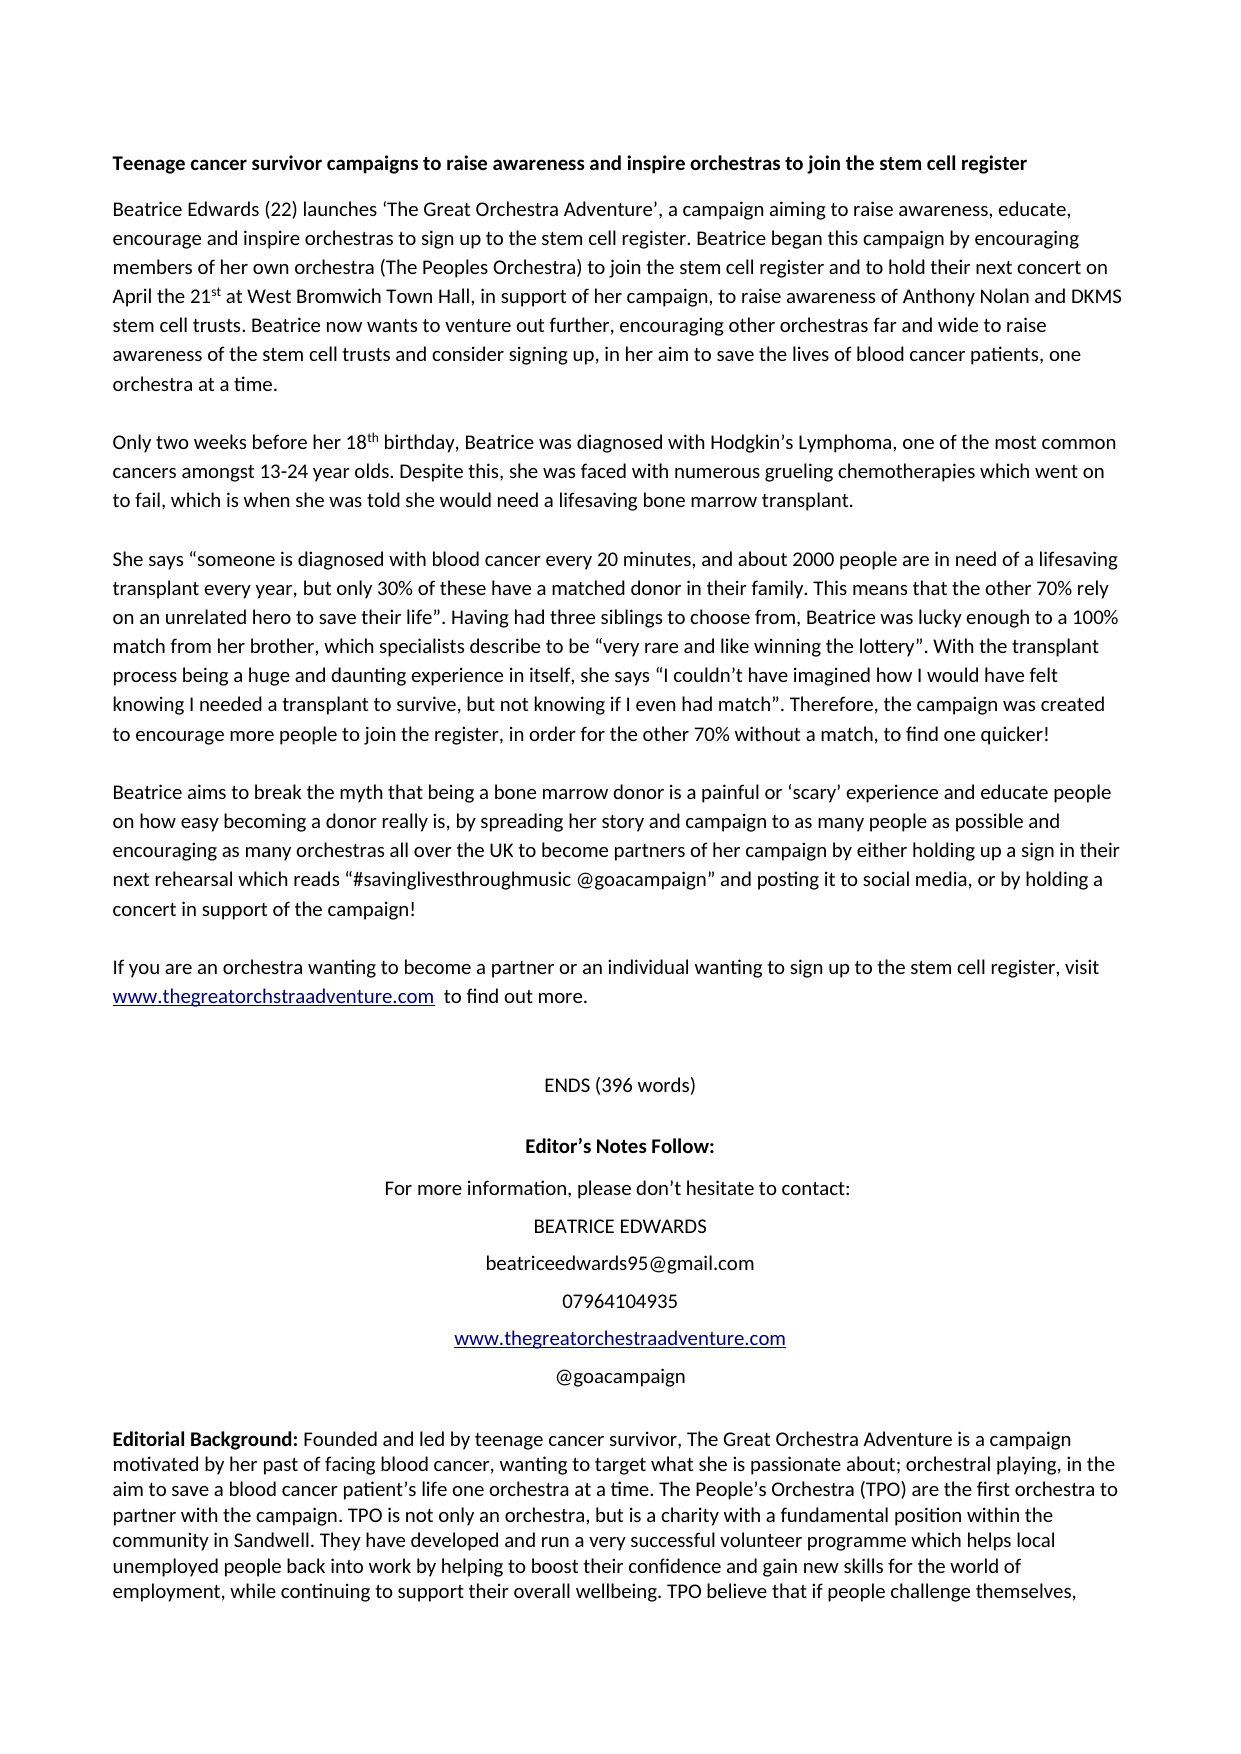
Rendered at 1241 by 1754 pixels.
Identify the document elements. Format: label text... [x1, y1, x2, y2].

text @goacampaign [112, 1351, 1128, 1388]
text Beatrice Edwards (22) launches ‘The Great Orchestra Adventure’, a campaign aiming to raise awareness, educate, encourage and inspire orchestras to sign up to the stem cell register. Beatrice began this campaign by encouraging members of her own orchestra (The Peoples Orchestra) to join the stem cell register and to hold their next concert on April the 21st at West Bromwich Town Hall, in support of her campaign, to raise awareness of Anthony Nolan and DKMS stem cell trusts. Beatrice now wants to venture out further, encouraging other orchestras far and wide to raise awareness of the stem cell trusts and consider signing up, in her aim to save the lives of blood cancer patients, one orchestra at a time. [112, 196, 1128, 396]
text www.thegreatorchestraadventure.com [112, 1313, 1128, 1351]
text ENDS (396 words) [112, 1072, 1128, 1128]
text For more information, please don’t hesitate to contact: [112, 1163, 1128, 1201]
text Only two weeks before her 18th birthday, Beatrice was diagnosed with Hodgkin’s Lymphoma, one of the most common cancers amongst 13-24 year olds. Despite this, she was faced with numerous grueling chemotherapies which went on to fail, which is when she was told she would need a lifesaving bone marrow transplant. [112, 400, 1128, 513]
text Editorial Background: Founded and led by teenage cancer survivor, The Great Orchestra Adventure is a campaign motivated by her past of facing blood cancer, wanting to target what she is passionate about; orchestral playing, in the aim to save a blood cancer patient’s life one orchestra at a time. The People’s Orchestra (TPO) are the first orchestra to partner with the campaign. TPO is not only an orchestra, but is a charity with a fundamental position within the community in Sandwell. They have developed and run a very successful volunteer programme which helps local unemployed people back into work by helping to boost their confidence and gain new skills for the world of employment, while continuing to support their overall wellbeing. TPO believe that if people challenge themselves, [112, 1426, 1128, 1604]
text If you are an orchestra wanting to become a partner or an individual wanting to sign up to the stem cell register, visit www.thegreatorchstraadventure.com to find out more. [112, 954, 1128, 1009]
text BEATRICE EDWARDS [112, 1201, 1128, 1238]
text Beatrice aims to break the myth that being a bone marrow donor is a painful or ‘scary’ experience and educate people on how easy becoming a donor really is, by spreading her story and campaign to as many people as possible and encouraging as many orchestras all over the UK to become partners of her campaign by either holding up a sign in their next rehearsal which reads “#savinglivesthroughmusic @goacampaign” and posting it to social media, or by holding a concert in support of the campaign! [112, 779, 1128, 921]
text Editor’s Notes Follow: [112, 1133, 1128, 1158]
text beatriceedwards95@gmail.com [112, 1238, 1128, 1276]
text She says “someone is diagnosed with blood cancer every 20 minutes, and about 2000 people are in need of a lifesaving transplant every year, but only 30% of these have a matched donor in their family. This means that the other 70% rely on an unrelated hero to save their life”. Having had three siblings to choose from, Beatrice was lucky enough to a 100% match from her brother, which specialists describe to be “very rare and like winning the lottery”. With the transplant process being a huge and daunting experience in itself, she says “I couldn’t have imagined how I would have felt knowing I needed a transplant to survive, but not knowing if I even had match”. Therefore, the campaign was created to encourage more people to join the register, in order for the other 70% without a match, to find one quicker! [112, 517, 1128, 746]
text 07964104935 [112, 1276, 1128, 1313]
text Teenage cancer survivor campaigns to raise awareness and inspire orchestras to join the stem cell register [112, 150, 1128, 175]
